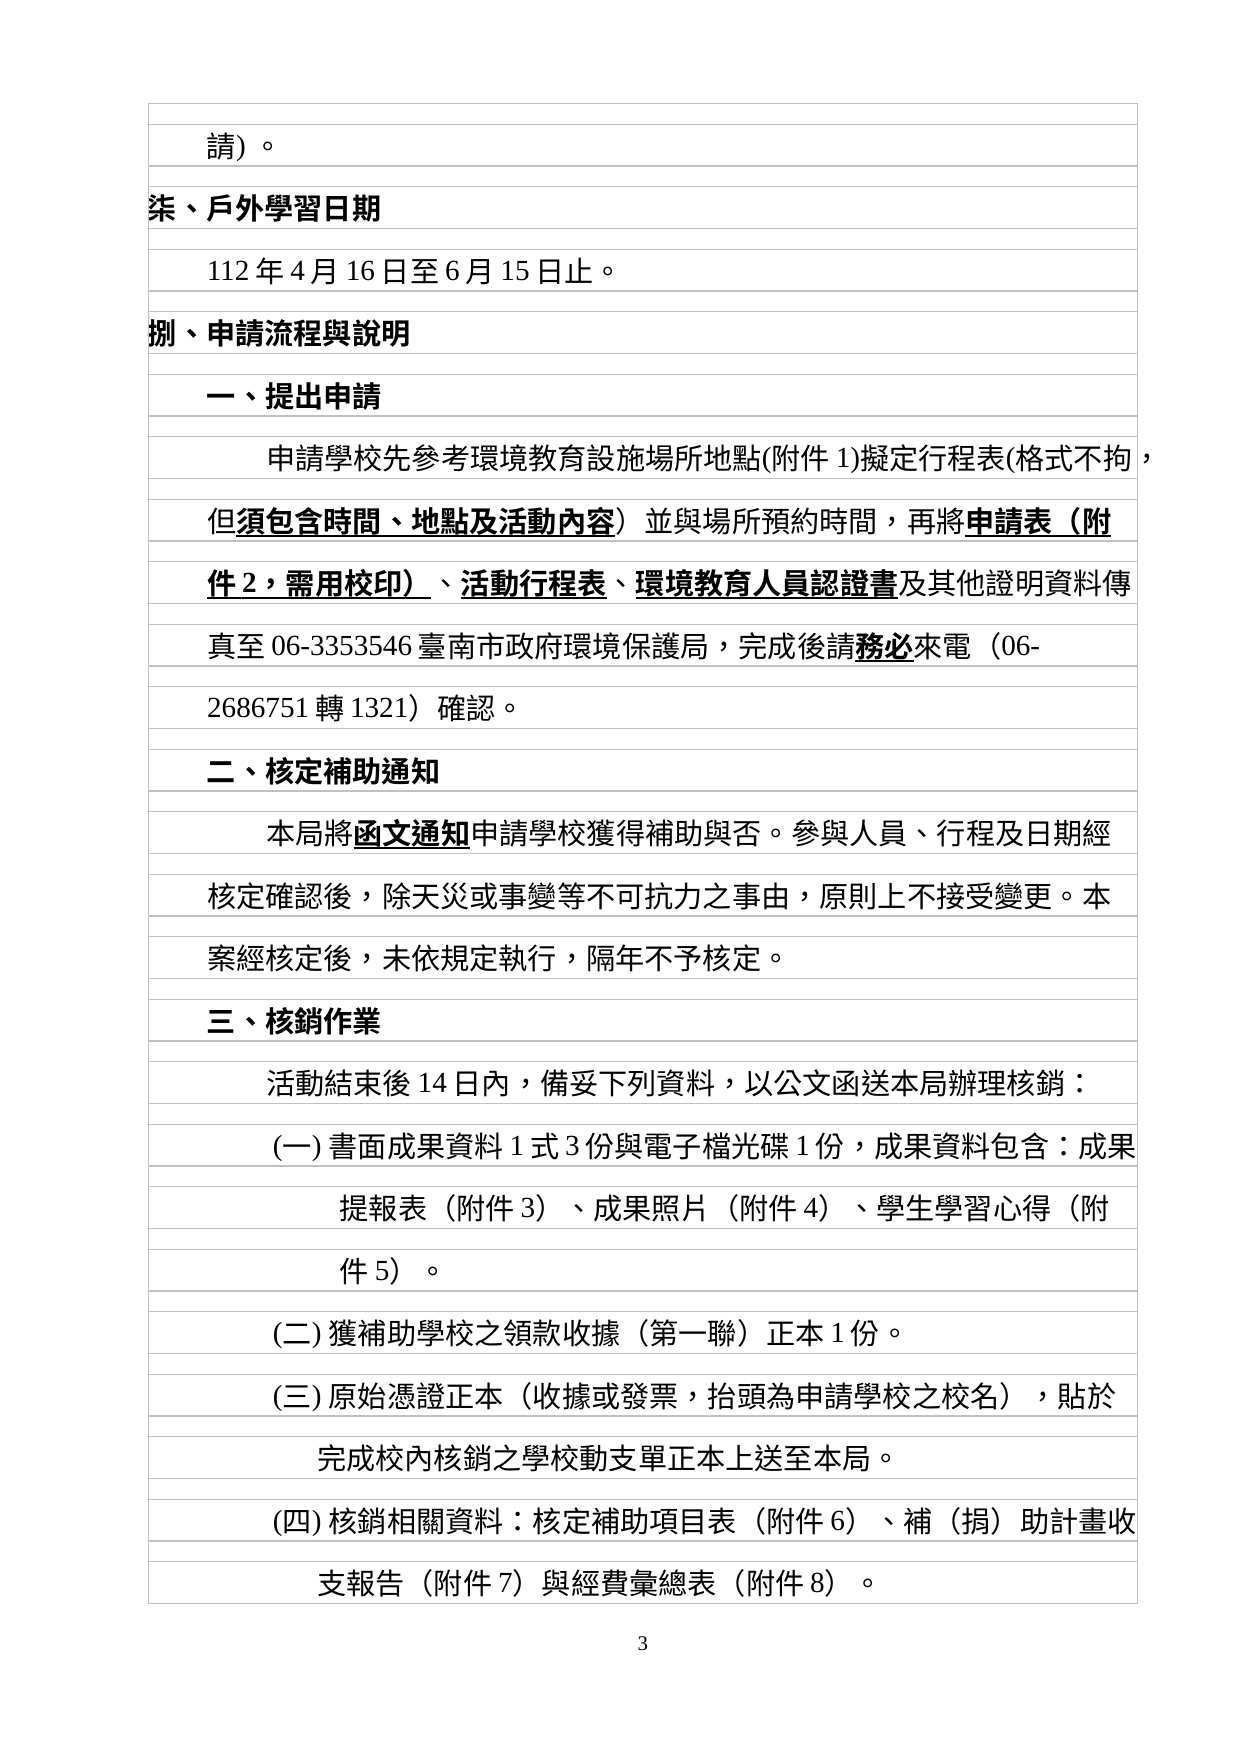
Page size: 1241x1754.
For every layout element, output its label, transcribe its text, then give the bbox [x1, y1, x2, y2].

text [273, 1167, 1137, 1186]
text 捌、申請流程與說明 [149, 312, 1137, 353]
text [273, 1479, 1137, 1499]
text [207, 979, 1137, 999]
text 申請學校先參考環境教育設施場所地點(附件1)擬定行程表(格式不拘，但須包含時間、地點及活動內容）並與場所預約時間，再將申請表（附件2，需用校印）、活動行程表、環境教育人員認證書及其他證明資料傳真至06-3353546臺南市政府環境保護局，完成後請務必來電（06-2686751轉1321）確認。 [207, 542, 1137, 561]
text [207, 729, 1137, 749]
text [207, 854, 1137, 874]
text [149, 292, 1137, 311]
text 申請學校先參考環境教育設施場所地點(附件1)擬定行程表(格式不拘，但須包含時間、地點及活動內容）並與場所預約時間，再將申請表（附件2，需用校印）、活動行程表、環境教育人員認證書及其他證明資料傳真至06-3353546臺南市政府環境保護局，完成後請務必來電（06-2686751轉1321）確認。 [207, 667, 1137, 686]
text [207, 104, 1137, 124]
text [207, 229, 1137, 249]
text 案經核定後，未依規定執行，隔年不予核定。 [207, 937, 1137, 978]
text [273, 1229, 1137, 1249]
text (三) 原始憑證正本（收據或發票，抬頭為申請學校之校名），貼於 [273, 1375, 1137, 1415]
text [149, 167, 1137, 186]
text [273, 1542, 1137, 1561]
text 二、核定補助通知 [207, 750, 1137, 790]
text (四) 核銷相關資料：核定補助項目表（附件6）、補（捐）助計畫收 [273, 1500, 1137, 1540]
text 申請學校先參考環境教育設施場所地點(附件1)擬定行程表(格式不拘，但須包含時間、地點及活動內容）並與場所預約時間，再將申請表（附件2，需用校印）、活動行程表、環境教育人員認證書及其他證明資料傳真至06-3353546臺南市政府環境保護局，完成後請務必來電（06-2686751轉1321）確認。 [207, 604, 1137, 624]
text 申請學校先參考環境教育設施場所地點(附件1)擬定行程表(格式不拘，但須包含時間、地點及活動內容）並與場所預約時間，再將申請表（附件2，需用校印）、活動行程表、環境教育人員認證書及其他證明資料傳真至06-3353546臺南市政府環境保護局，完成後請務必來電（06-2686751轉1321）確認。 [207, 625, 1137, 665]
text 申請學校先參考環境教育設施場所地點(附件1)擬定行程表(格式不拘，但須包含時間、地點及活動內容）並與場所預約時間，再將申請表（附件2，需用校印）、活動行程表、環境教育人員認證書及其他證明資料傳真至06-3353546臺南市政府環境保護局，完成後請務必來電（06-2686751轉1321）確認。 [207, 437, 1137, 478]
text 112年4月16日至6月15日止。 [207, 250, 1137, 290]
text 核定確認後，除天災或事變等不可抗力之事由，原則上不接受變更。本 [207, 875, 1137, 915]
text 件5）。 [273, 1250, 1137, 1290]
text 一、提出申請 [207, 375, 1137, 415]
text 提報表（附件3）、成果照片（附件4）、學生學習心得（附 [273, 1187, 1137, 1228]
text [207, 917, 1137, 936]
text [207, 1042, 1137, 1061]
text 三、核銷作業 [207, 1000, 1137, 1040]
text [273, 1292, 1137, 1311]
text 申請學校先參考環境教育設施場所地點(附件1)擬定行程表(格式不拘，但須包含時間、地點及活動內容）並與場所預約時間，再將申請表（附件2，需用校印）、活動行程表、環境教育人員認證書及其他證明資料傳真至06-3353546臺南市政府環境保護局，完成後請務必來電（06-2686751轉1321）確認。 [207, 500, 1137, 540]
text 申請學校先參考環境教育設施場所地點(附件1)擬定行程表(格式不拘，但須包含時間、地點及活動內容）並與場所預約時間，再將申請表（附件2，需用校印）、活動行程表、環境教育人員認證書及其他證明資料傳真至06-3353546臺南市政府環境保護局，完成後請務必來電（06-2686751轉1321）確認。 [207, 417, 1137, 436]
text 本局將函文通知申請學校獲得補助與否。參與人員、行程及日期經 [207, 812, 1137, 853]
text 活動結束後14日內，備妥下列資料，以公文函送本局辦理核銷： [207, 1062, 1137, 1103]
text [207, 792, 1137, 811]
text (二) 獲補助學校之領款收據（第一聯）正本1份。 [273, 1312, 1137, 1353]
text 柒、戶外學習日期 [149, 187, 1137, 228]
text [273, 1104, 1137, 1124]
text (一) 書面成果資料1式3份與電子檔光碟1份，成果資料包含：成果 [273, 1125, 1137, 1165]
text [207, 354, 1137, 374]
text 申請學校先參考環境教育設施場所地點(附件1)擬定行程表(格式不拘，但須包含時間、地點及活動內容）並與場所預約時間，再將申請表（附件2，需用校印）、活動行程表、環境教育人員認證書及其他證明資料傳真至06-3353546臺南市政府環境保護局，完成後請務必來電（06-2686751轉1321）確認。 [207, 562, 1137, 603]
text [273, 1417, 1137, 1436]
text 完成校內核銷之學校動支單正本上送至本局。 [273, 1437, 1137, 1478]
text 申請學校先參考環境教育設施場所地點(附件1)擬定行程表(格式不拘，但須包含時間、地點及活動內容）並與場所預約時間，再將申請表（附件2，需用校印）、活動行程表、環境教育人員認證書及其他證明資料傳真至06-3353546臺南市政府環境保護局，完成後請務必來電（06-2686751轉1321）確認。 [207, 479, 1137, 499]
text [273, 1354, 1137, 1374]
text 請) 。 [207, 125, 1137, 165]
text 申請學校先參考環境教育設施場所地點(附件1)擬定行程表(格式不拘，但須包含時間、地點及活動內容）並與場所預約時間，再將申請表（附件2，需用校印）、活動行程表、環境教育人員認證書及其他證明資料傳真至06-3353546臺南市政府環境保護局，完成後請務必來電（06-2686751轉1321）確認。 [207, 687, 1137, 728]
text 支報告（附件7）與經費彙總表（附件8）。 [273, 1562, 1137, 1603]
